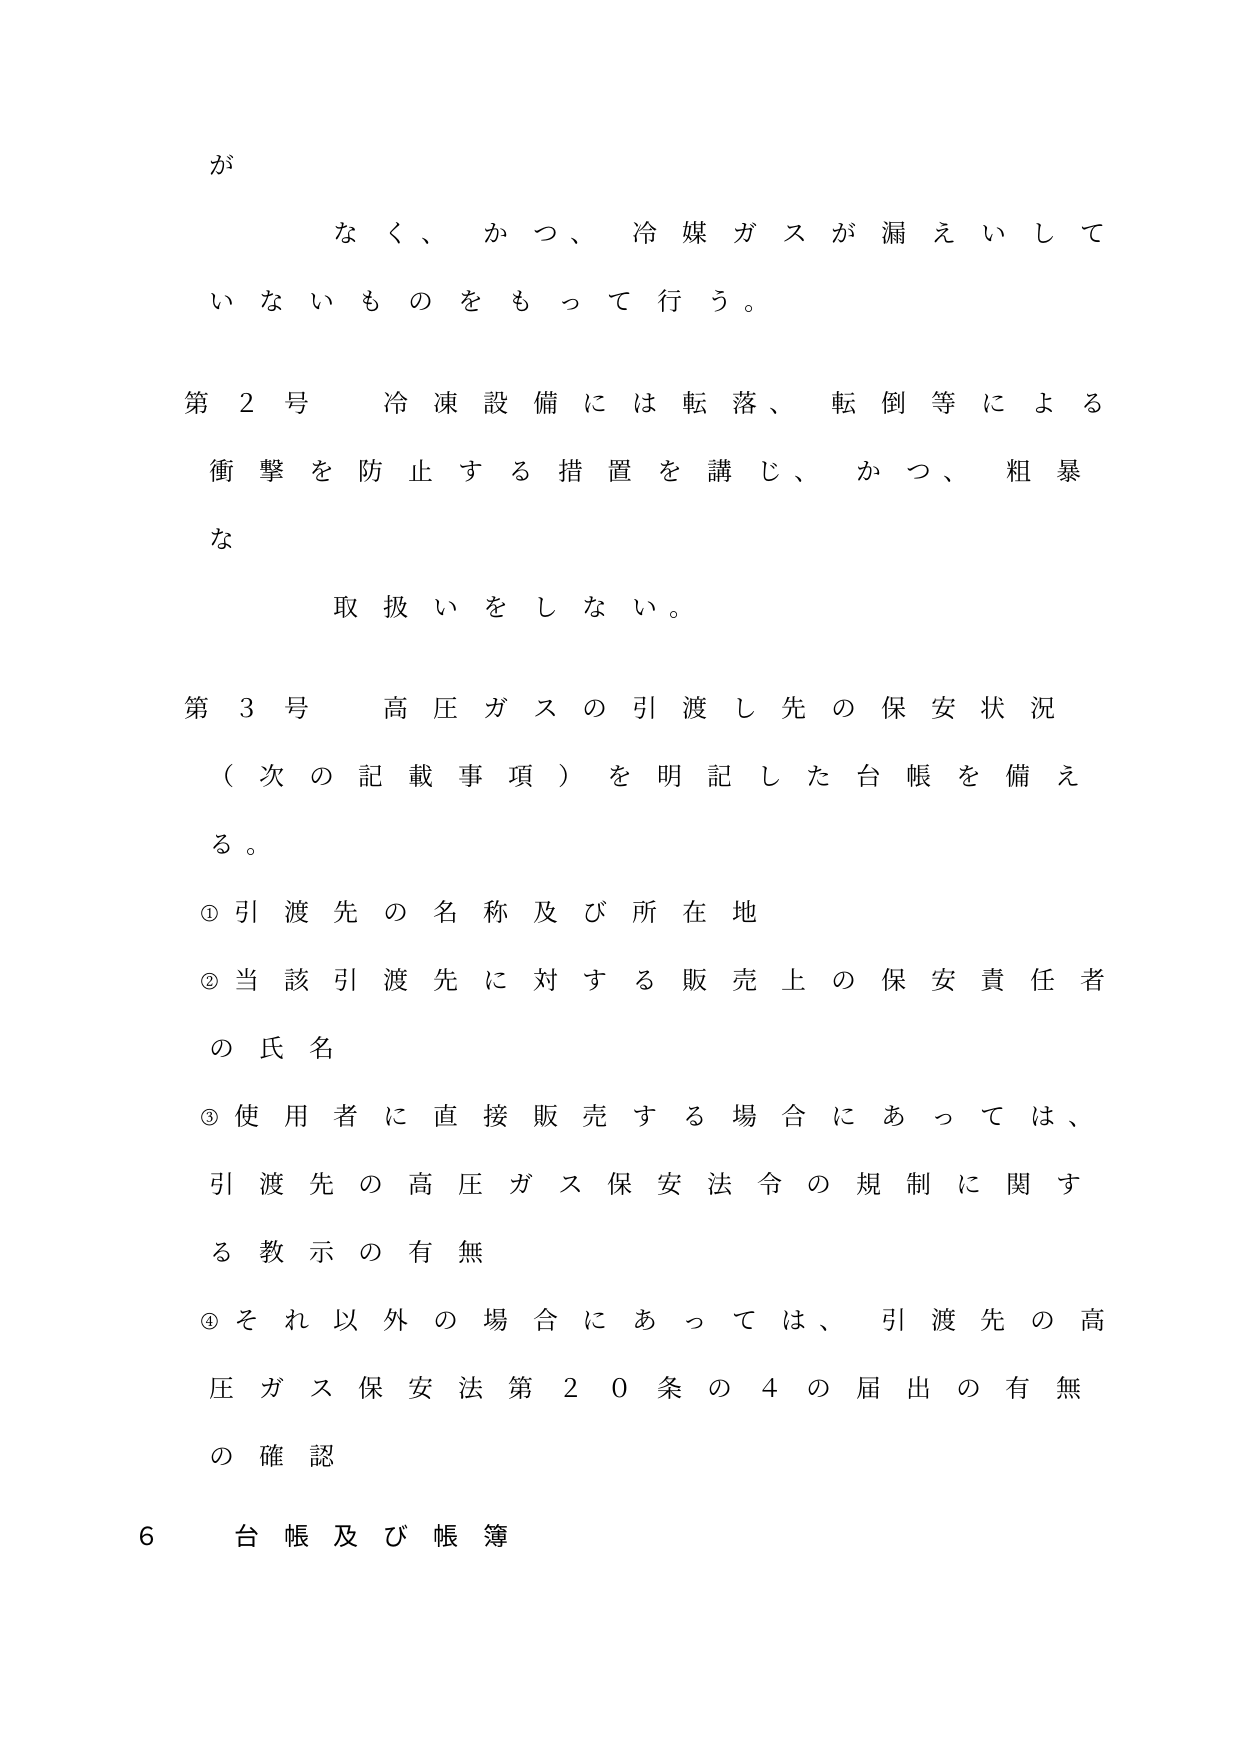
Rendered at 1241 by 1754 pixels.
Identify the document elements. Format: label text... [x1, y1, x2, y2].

text 第２号 冷凍設備には転落、転倒等による衝撃を防止する措置を講じ、かつ、粗暴な [167, 368, 1118, 571]
list ②当該引渡先に対する販売上の保安責任者の氏名 [188, 945, 1118, 1081]
list ③使用者に直接販売する場合にあっては、引渡先の高圧ガス保安法令の規制に関する教示の有無 [188, 1081, 1118, 1284]
text なく、かつ、冷媒ガスが漏えいしていないものをもって行う。 [167, 198, 1118, 334]
text ６ 台帳及び帳簿 [122, 1501, 1118, 1569]
list ④それ以外の場合にあっては、引渡先の高圧ガス保安法第２０条の４の届出の有無の確認 [188, 1284, 1118, 1488]
text が [167, 130, 1118, 198]
list ①引渡先の名称及び所在地 [188, 877, 1118, 945]
text 取扱いをしない。 [167, 571, 1118, 639]
text 第３号 高圧ガスの引渡し先の保安状況（次の記載事項）を明記した台帳を備える。 [167, 673, 1118, 877]
